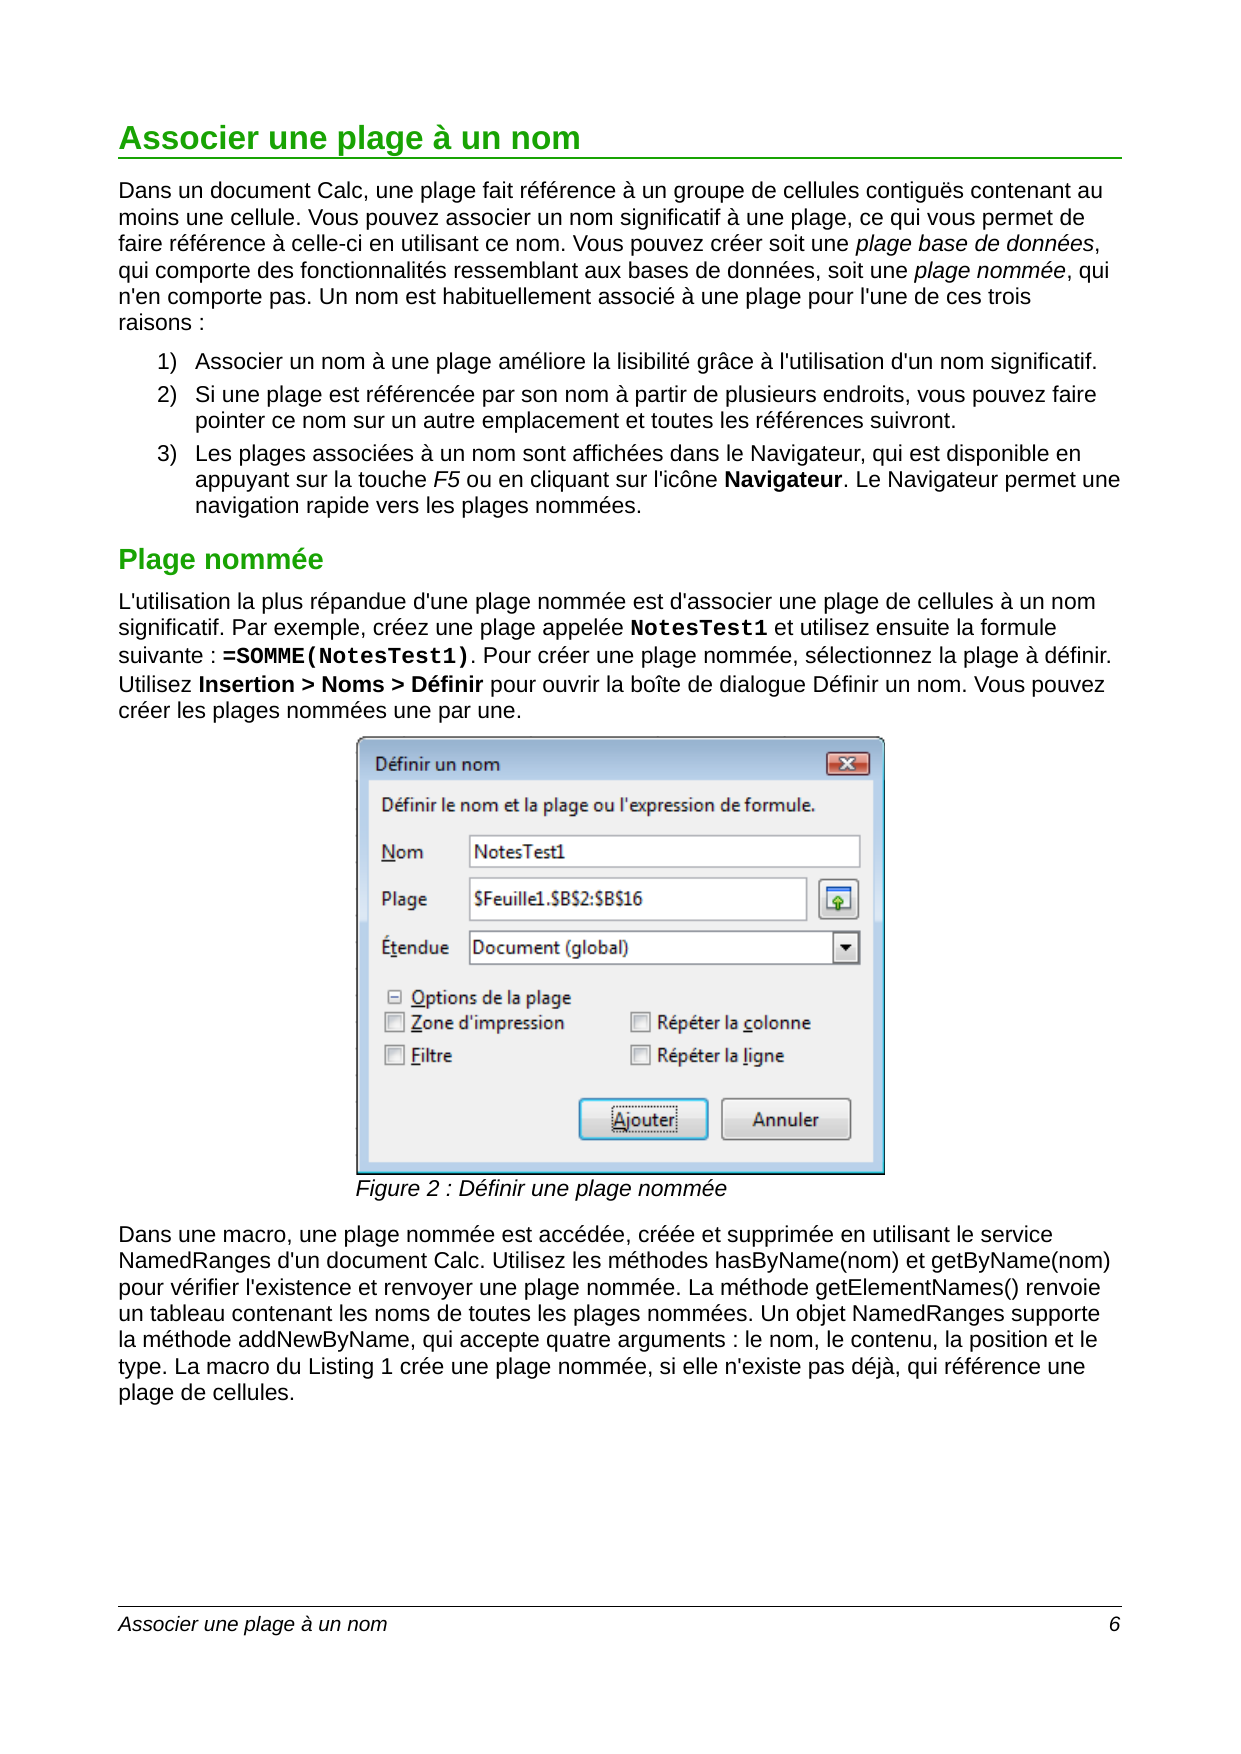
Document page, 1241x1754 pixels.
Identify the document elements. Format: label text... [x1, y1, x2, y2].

subtitle Associer une plage à un nom [118, 118, 1122, 157]
picture [355, 736, 885, 1175]
list Associer un nom à une plage améliore la lisibilité grâce à l'utilisation d'un nom significatif. [177, 348, 1122, 374]
subtitle Plage nommée [118, 542, 1122, 575]
text Dans une macro, une plage nommée est accédée, créée et supprimée en utilisant le service NamedRanges d'un document Calc. Utilisez les méthodes hasByName(nom) et getByName(nom) pour vérifier l'existence et renvoyer une plage nommée. La méthode getElementNames() renvoie un tableau contenant les noms de toutes les plages nommées. Un objet NamedRanges supporte la méthode addNewByName, qui accepte quatre arguments : le nom, le contenu, la position et le type. La macro du Listing 1 crée une plage nommée, si elle n'existe pas déjà, qui référence une plage de cellules. [118, 1221, 1122, 1405]
text Dans un document Calc, une plage fait référence à un groupe de cellules contiguës contenant au moins une cellule. Vous pouvez associer un nom significatif à une plage, ce qui vous permet de faire référence à celle-ci en utilisant ce nom. Vous pouvez créer soit une plage base de données, qui comporte des fonctionnalités ressemblant aux bases de données, soit une plage nommée, qui n'en comporte pas. Un nom est habituellement associé à une plage pour l'une de ces trois raisons : [118, 177, 1122, 336]
text Figure 2 : Définir une plage nommée [355, 1175, 885, 1201]
list Les plages associées à un nom sont affichées dans le Navigateur, qui est disponible en appuyant sur la touche F5 ou en cliquant sur l'icône Navigateur. Le Navigateur permet une navigation rapide vers les plages nommées. [177, 440, 1122, 519]
text L'utilisation la plus répandue d'une plage nommée est d'associer une plage de cellules à un nom significatif. Par exemple, créez une plage appelée NotesTest1 et utilisez ensuite la formule suivante : =SOMME(NotesTest1). Pour créer une plage nommée, sélectionnez la plage à définir. Utilisez Insertion > Noms > Définir pour ouvrir la boîte de dialogue Définir un nom. Vous pouvez créer les plages nommées une par une. [118, 588, 1122, 723]
list Si une plage est référencée par son nom à partir de plusieurs endroits, vous pouvez faire pointer ce nom sur un autre emplacement et toutes les références suivront. [177, 381, 1122, 433]
